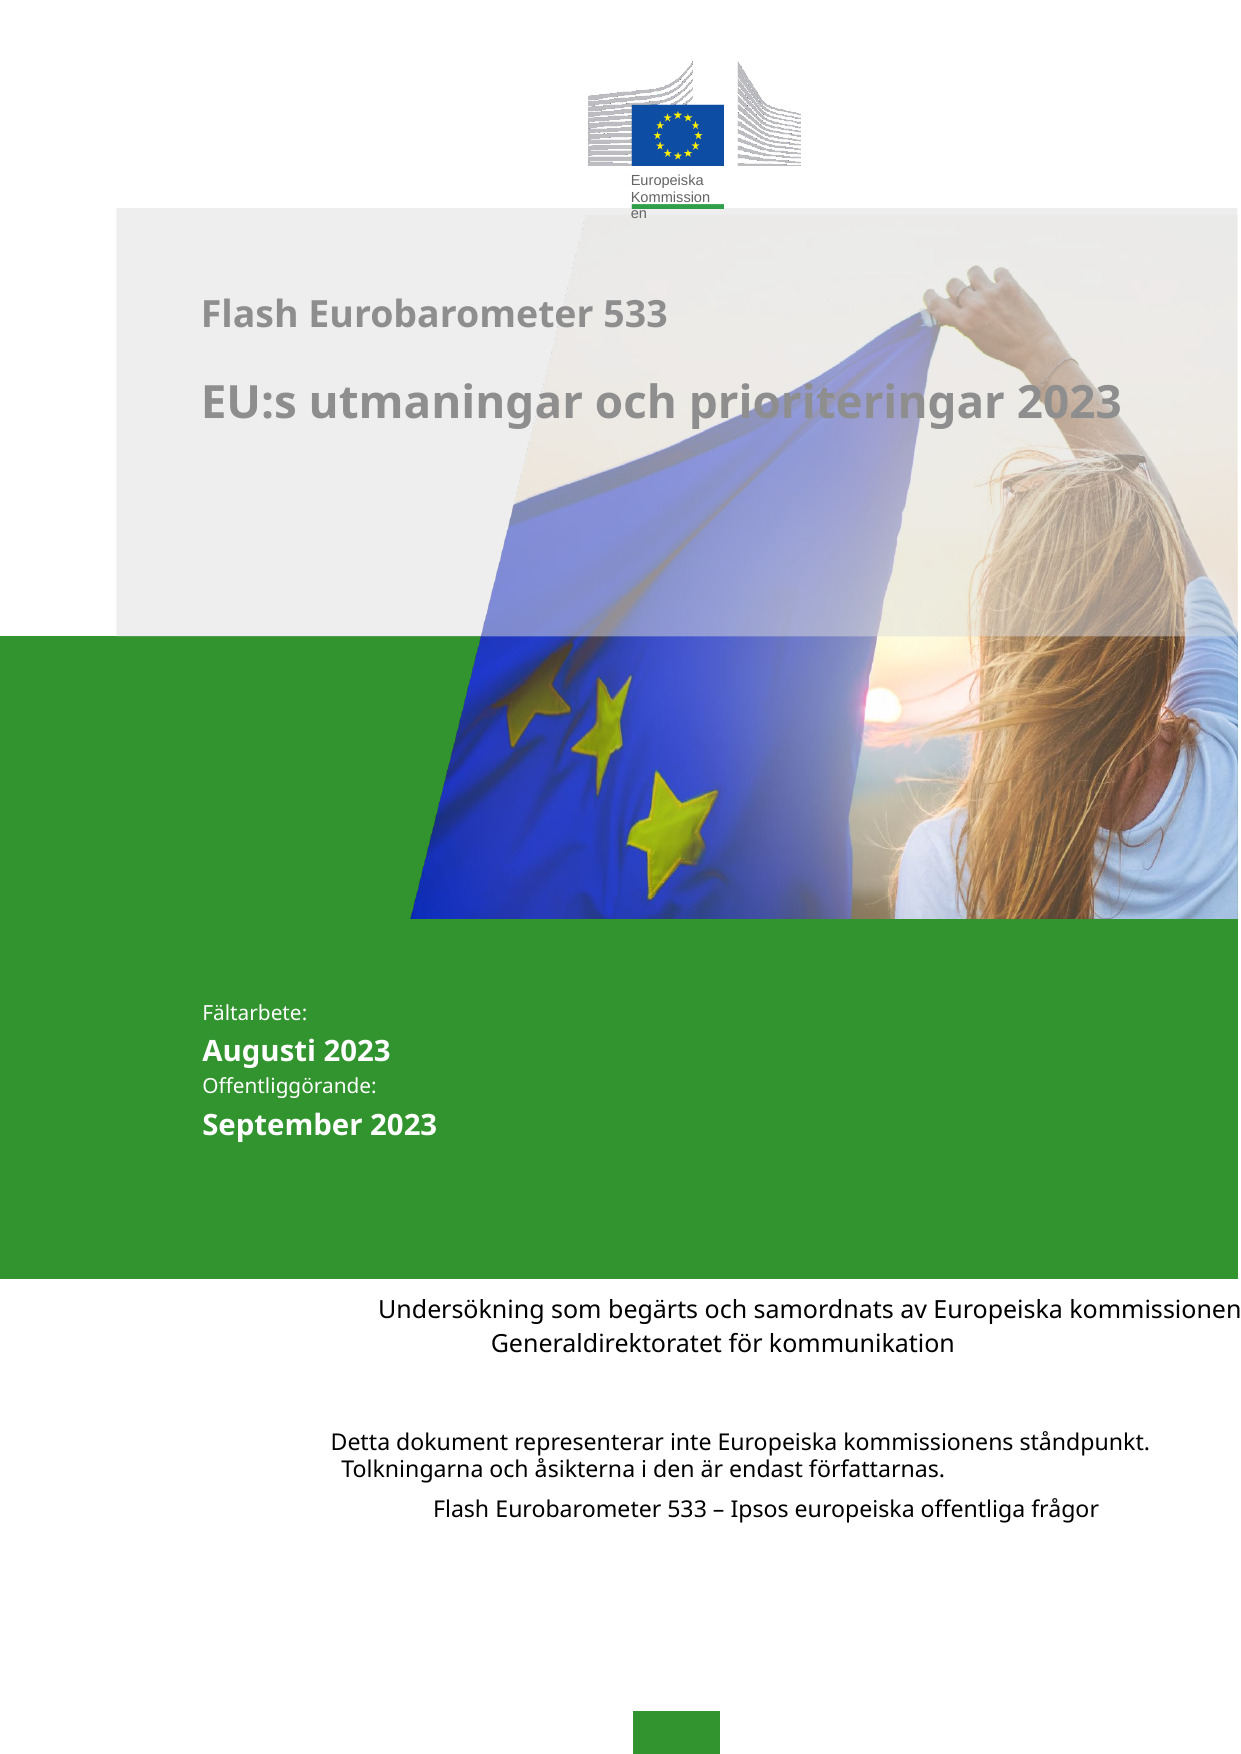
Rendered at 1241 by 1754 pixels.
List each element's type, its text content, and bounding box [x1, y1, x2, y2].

text 6 [410, 398, 420, 403]
text 6 [410, 215, 1238, 637]
picture [410, 637, 1238, 919]
picture [588, 61, 801, 209]
text 6 [412, 406, 420, 413]
